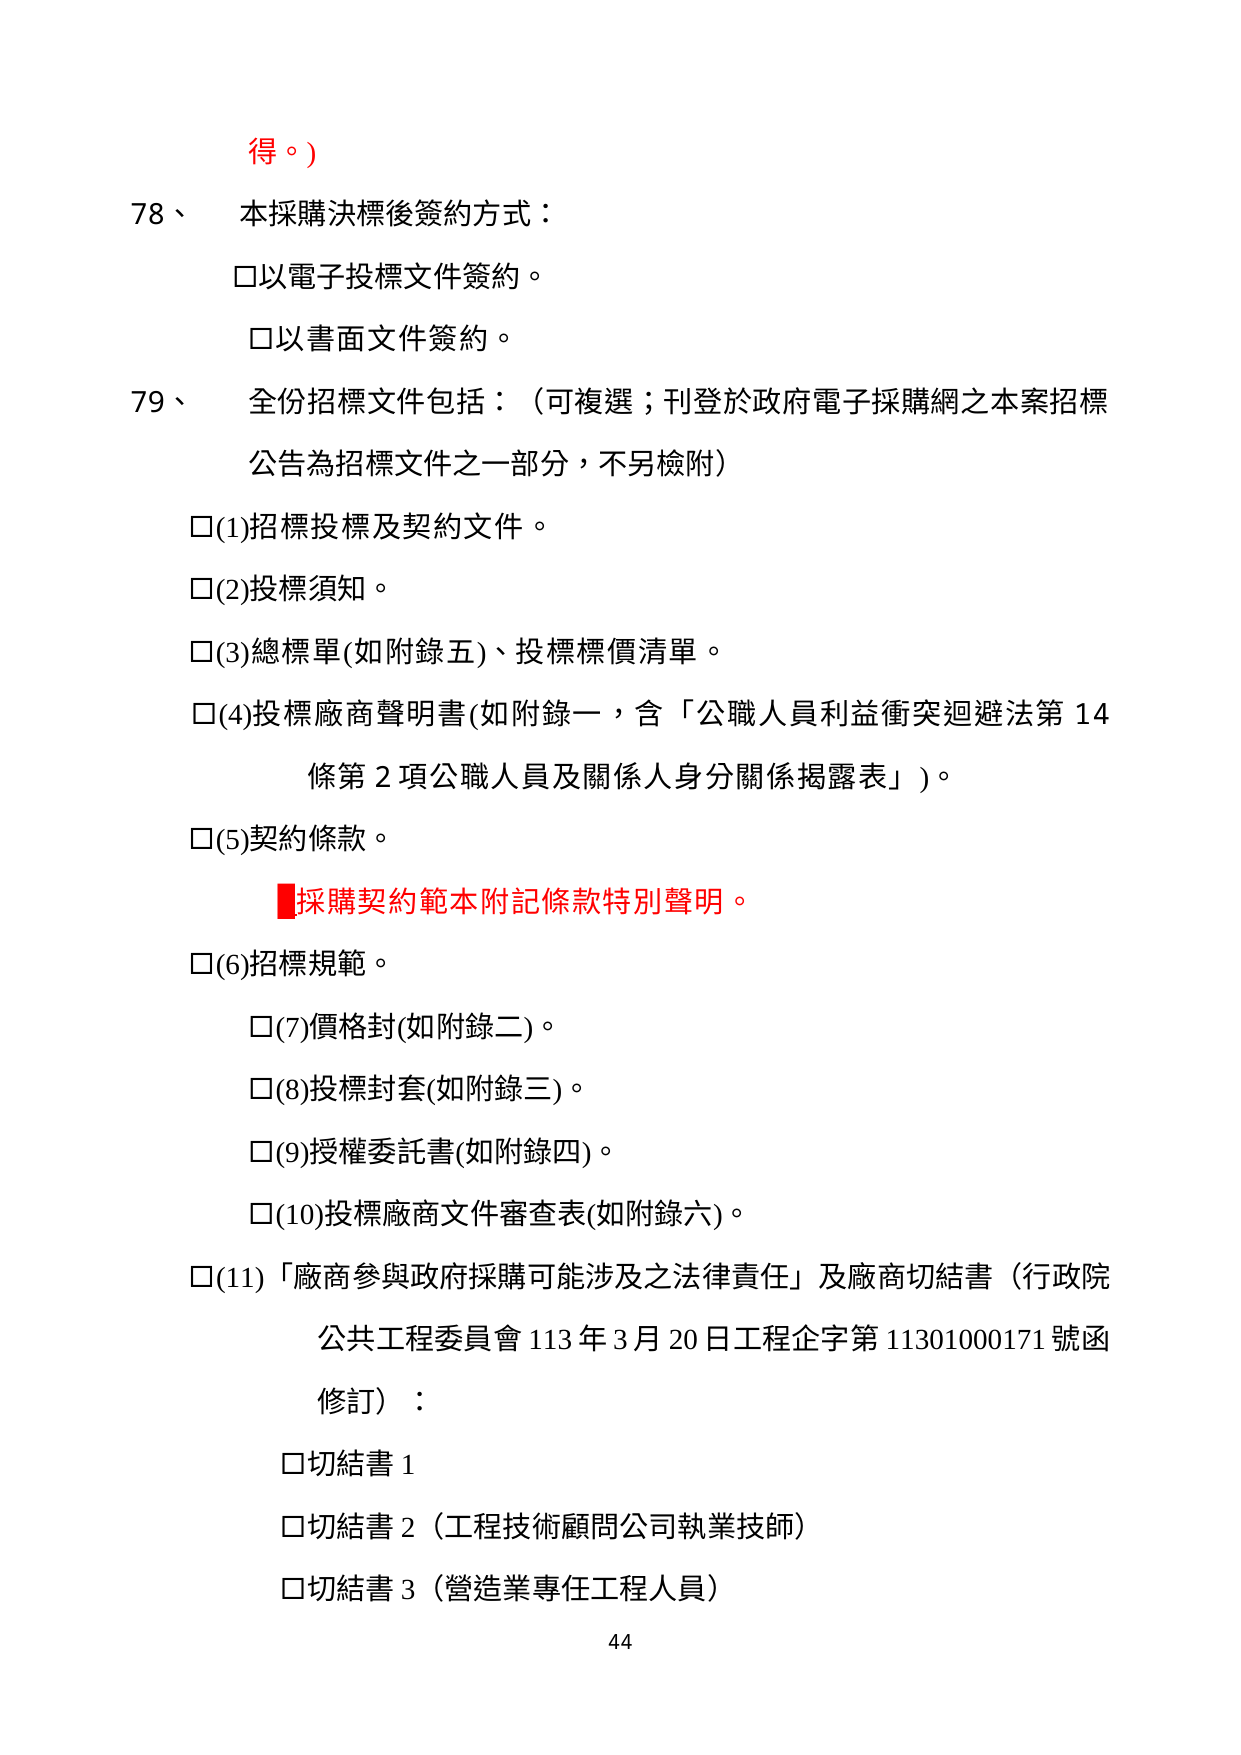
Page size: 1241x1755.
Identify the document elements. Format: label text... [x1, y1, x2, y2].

list 本採購決標後簽約方式： [130, 170, 1110, 233]
text (2)投標須知。 [130, 545, 1110, 608]
text (4)投標廠商聲明書(如附錄一，含「公職人員利益衝突迴避法第14條第2項公職人員及關係人身分關係揭露表」)。 [130, 670, 1110, 795]
text (10)投標廠商文件審查表(如附錄六)。 [130, 1170, 1110, 1233]
list 全份招標文件包括：（可複選；刊登於政府電子採購網之本案招標公告為招標文件之一部分，不另檢附） [130, 358, 1110, 483]
text █採購契約範本附記條款特別聲明。 [130, 858, 1110, 920]
text 切結書3（營造業專任工程人員） [280, 1545, 1110, 1608]
text 切結書2（工程技術顧問公司執業技師） [280, 1483, 1110, 1545]
text (11)「廠商參與政府採購可能涉及之法律責任」及廠商切結書（行政院公共工程委員會113年3月20日工程企字第11301000171號函修訂）： [130, 1233, 1110, 1420]
text 以書面文件簽約。 [145, 295, 1110, 358]
text 以電子投標文件簽約。 [217, 233, 1110, 295]
text (8)投標封套(如附錄三)。 [130, 1045, 1110, 1108]
text (6)招標規範。 [130, 920, 1110, 983]
text 得。) [248, 108, 1110, 170]
text 切結書1 [280, 1420, 1110, 1483]
text (5)契約條款。 [130, 795, 1110, 858]
text (7)價格封(如附錄二)。 [130, 983, 1110, 1045]
text (1)招標投標及契約文件。 [130, 483, 1110, 545]
text (3)總標單(如附錄五)、投標標價清單。 [130, 608, 1110, 670]
text (9)授權委託書(如附錄四)。 [130, 1108, 1110, 1170]
